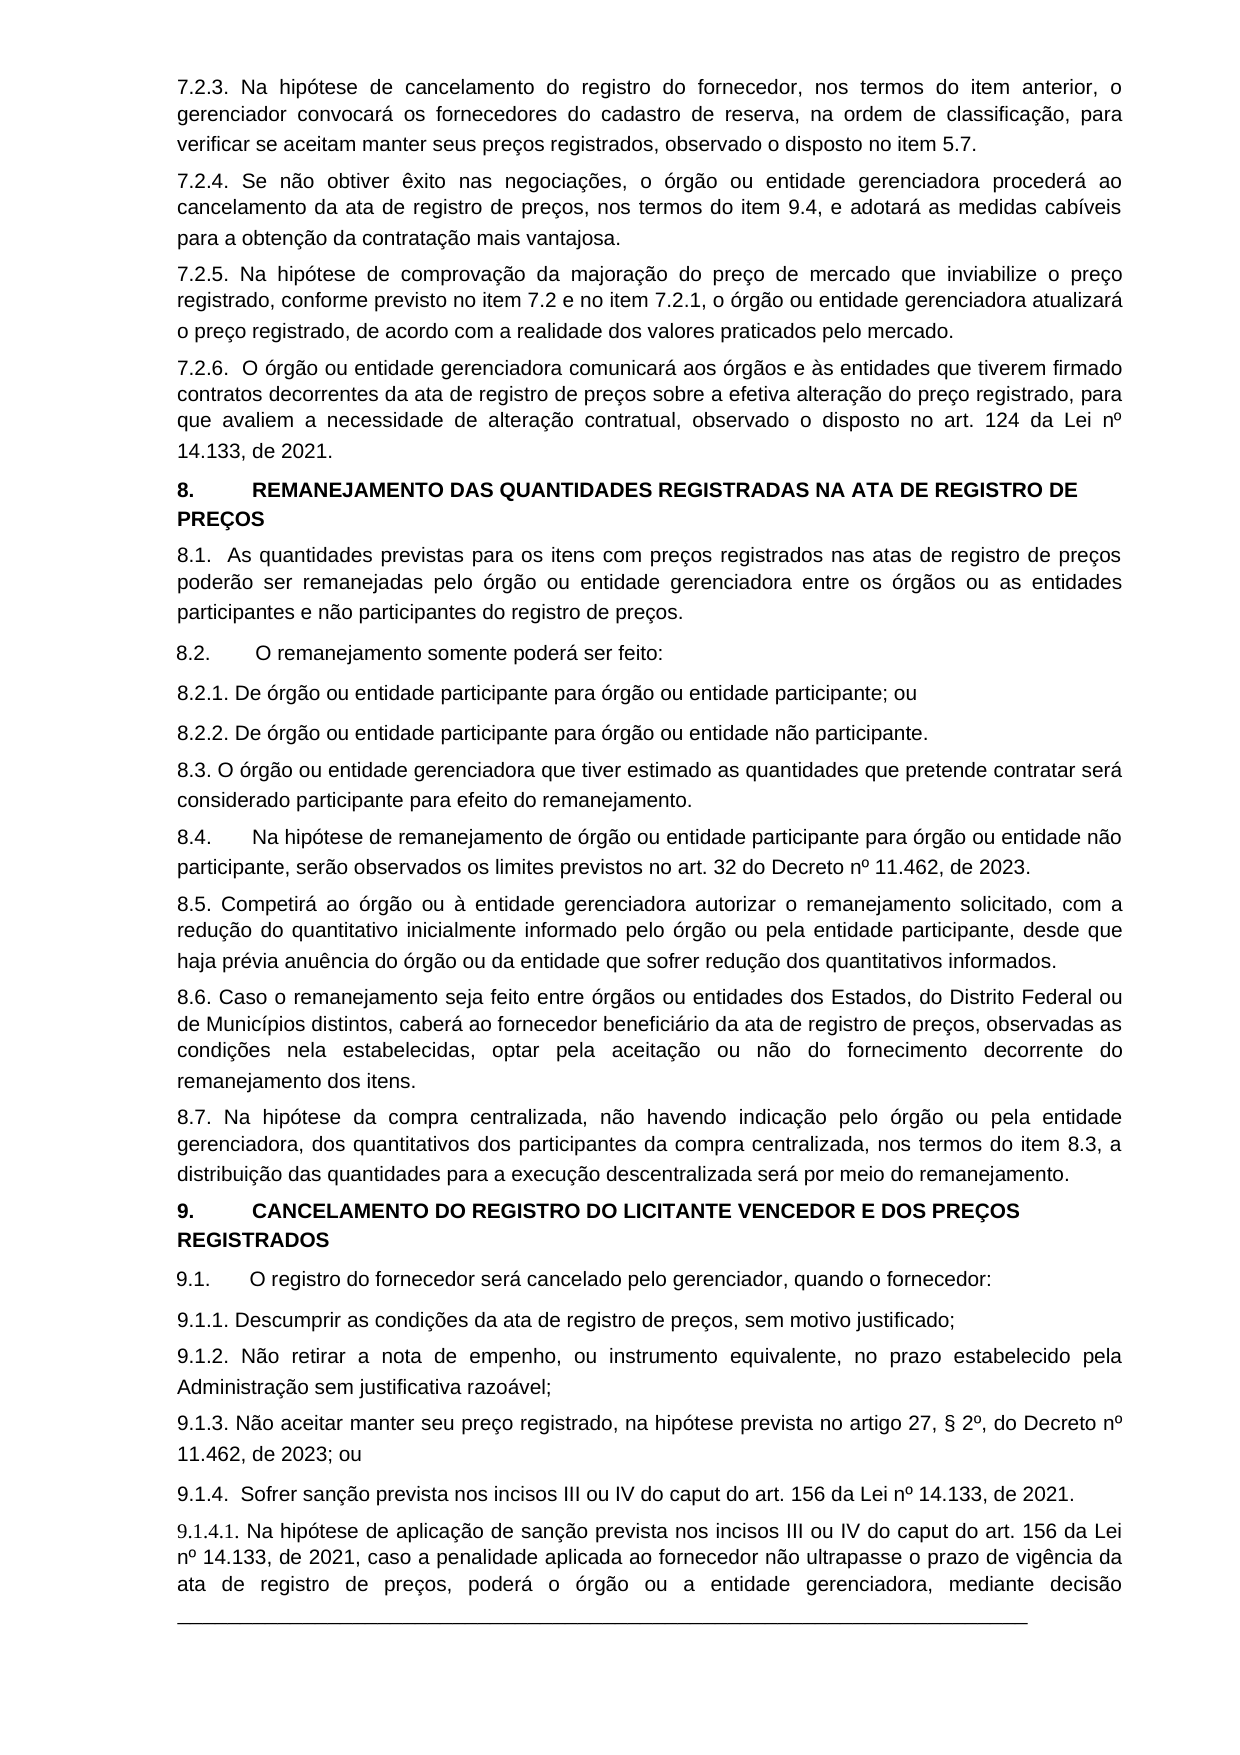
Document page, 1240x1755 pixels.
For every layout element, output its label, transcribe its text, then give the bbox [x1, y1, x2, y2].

text 9.1.2. Não retirar a nota de empenho, ou instrumento equivalente, no prazo estabelecido pela Administração sem justificativa razoável; [177, 1344, 1124, 1400]
text 9.1.1. Descumprir as condições da ata de registro de preços, sem motivo justificado; [177, 1304, 1124, 1333]
text 8.5. Competirá ao órgão ou à entidade gerenciadora autorizar o remanejamento solicitado, com a redução do quantitativo inicialmente informado pelo órgão ou pela entidade participante, desde que haja prévia anuência do órgão ou da entidade que sofrer redução dos quantitativos informados. [177, 892, 1124, 974]
text 8.3. O órgão ou entidade gerenciadora que tiver estimado as quantidades que pretende contratar será considerado participante para efeito do remanejamento. [177, 758, 1124, 813]
text 7.2.6. O órgão ou entidade gerenciadora comunicará aos órgãos e às entidades que tiverem firmado contratos decorrentes da ata de registro de preços sobre a efetiva alteração do preço registrado, para que avaliem a necessidade de alteração contratual, observado o disposto no art. 124 da Lei nº 14.133, de 2021. [177, 355, 1124, 463]
text 7.2.4. Se não obtiver êxito nas negociações, o órgão ou entidade gerenciadora procederá ao cancelamento da ata de registro de preços, nos termos do item 9.4, e adotará as medidas cabíveis para a obtenção da contratação mais vantajosa. [177, 168, 1124, 250]
text 8.2.2. De órgão ou entidade participante para órgão ou entidade não participante. [177, 717, 1124, 746]
text 7.2.3. Na hipótese de cancelamento do registro do fornecedor, nos termos do item anterior, o gerenciador convocará os fornecedores do cadastro de reserva, na ordem de classificação, para verificar se aceitam manter seus preços registrados, observado o disposto no item 5.7. [177, 75, 1124, 157]
text 8.2. O remanejamento somente poderá ser feito: [176, 637, 1125, 665]
subtitle 9. CANCELAMENTO DO REGISTRO DO LICITANTE VENCEDOR E DOS PREÇOS REGISTRADOS [177, 1198, 1125, 1252]
text 8.1. As quantidades previstas para os itens com preços registrados nas atas de registro de preços poderão ser remanejadas pelo órgão ou entidade gerenciadora entre os órgãos ou as entidades participantes e não participantes do registro de preços. [177, 543, 1124, 625]
text 9.1.4. Sofrer sanção prevista nos incisos III ou IV do caput do art. 156 da Lei nº 14.133, de 2021. [177, 1478, 1124, 1507]
text 8.7. Na hipótese da compra centralizada, não havendo indicação pelo órgão ou pela entidade gerenciadora, dos quantitativos dos participantes da compra centralizada, nos termos do item 8.3, a distribuição das quantidades para a execução descentralizada será por meio do remanejamento. [177, 1105, 1124, 1187]
subtitle 8. REMANEJAMENTO DAS QUANTIDADES REGISTRADAS NA ATA DE REGISTRO DE PREÇOS [177, 478, 1125, 532]
text 9.1.3. Não aceitar manter seu preço registrado, na hipótese prevista no artigo 27, § 2º, do Decreto nº 11.462, de 2023; ou [177, 1411, 1124, 1467]
text 9.1.4.1. Na hipótese de aplicação de sanção prevista nos incisos III ou IV do caput do art. 156 da Lei nº 14.133, de 2021, caso a penalidade aplicada ao fornecedor não ultrapasse o prazo de vigência da ata de registro de preços, poderá o órgão ou a entidade gerenciadora, mediante decisão [177, 1519, 1124, 1596]
text 7.2.5. Na hipótese de comprovação da majoração do preço de mercado que inviabilize o preço registrado, conforme previsto no item 7.2 e no item 7.2.1, o órgão ou entidade gerenciadora atualizará o preço registrado, de acordo com a realidade dos valores praticados pelo mercado. [177, 262, 1124, 344]
text 8.4. Na hipótese de remanejamento de órgão ou entidade participante para órgão ou entidade não participante, serão observados os limites previstos no art. 32 do Decreto nº 11.462, de 2023. [177, 825, 1124, 880]
text 9.1. O registro do fornecedor será cancelado pelo gerenciador, quando o fornecedor: [176, 1263, 1125, 1292]
text 8.6. Caso o remanejamento seja feito entre órgãos ou entidades dos Estados, do Distrito Federal ou de Municípios distintos, caberá ao fornecedor beneficiário da ata de registro de preços, observadas as condições nela estabelecidas, optar pela aceitação ou não do fornecimento decorrente do remanejamento dos itens. [177, 985, 1124, 1093]
text 8.2.1. De órgão ou entidade participante para órgão ou entidade participante; ou [177, 677, 1124, 706]
